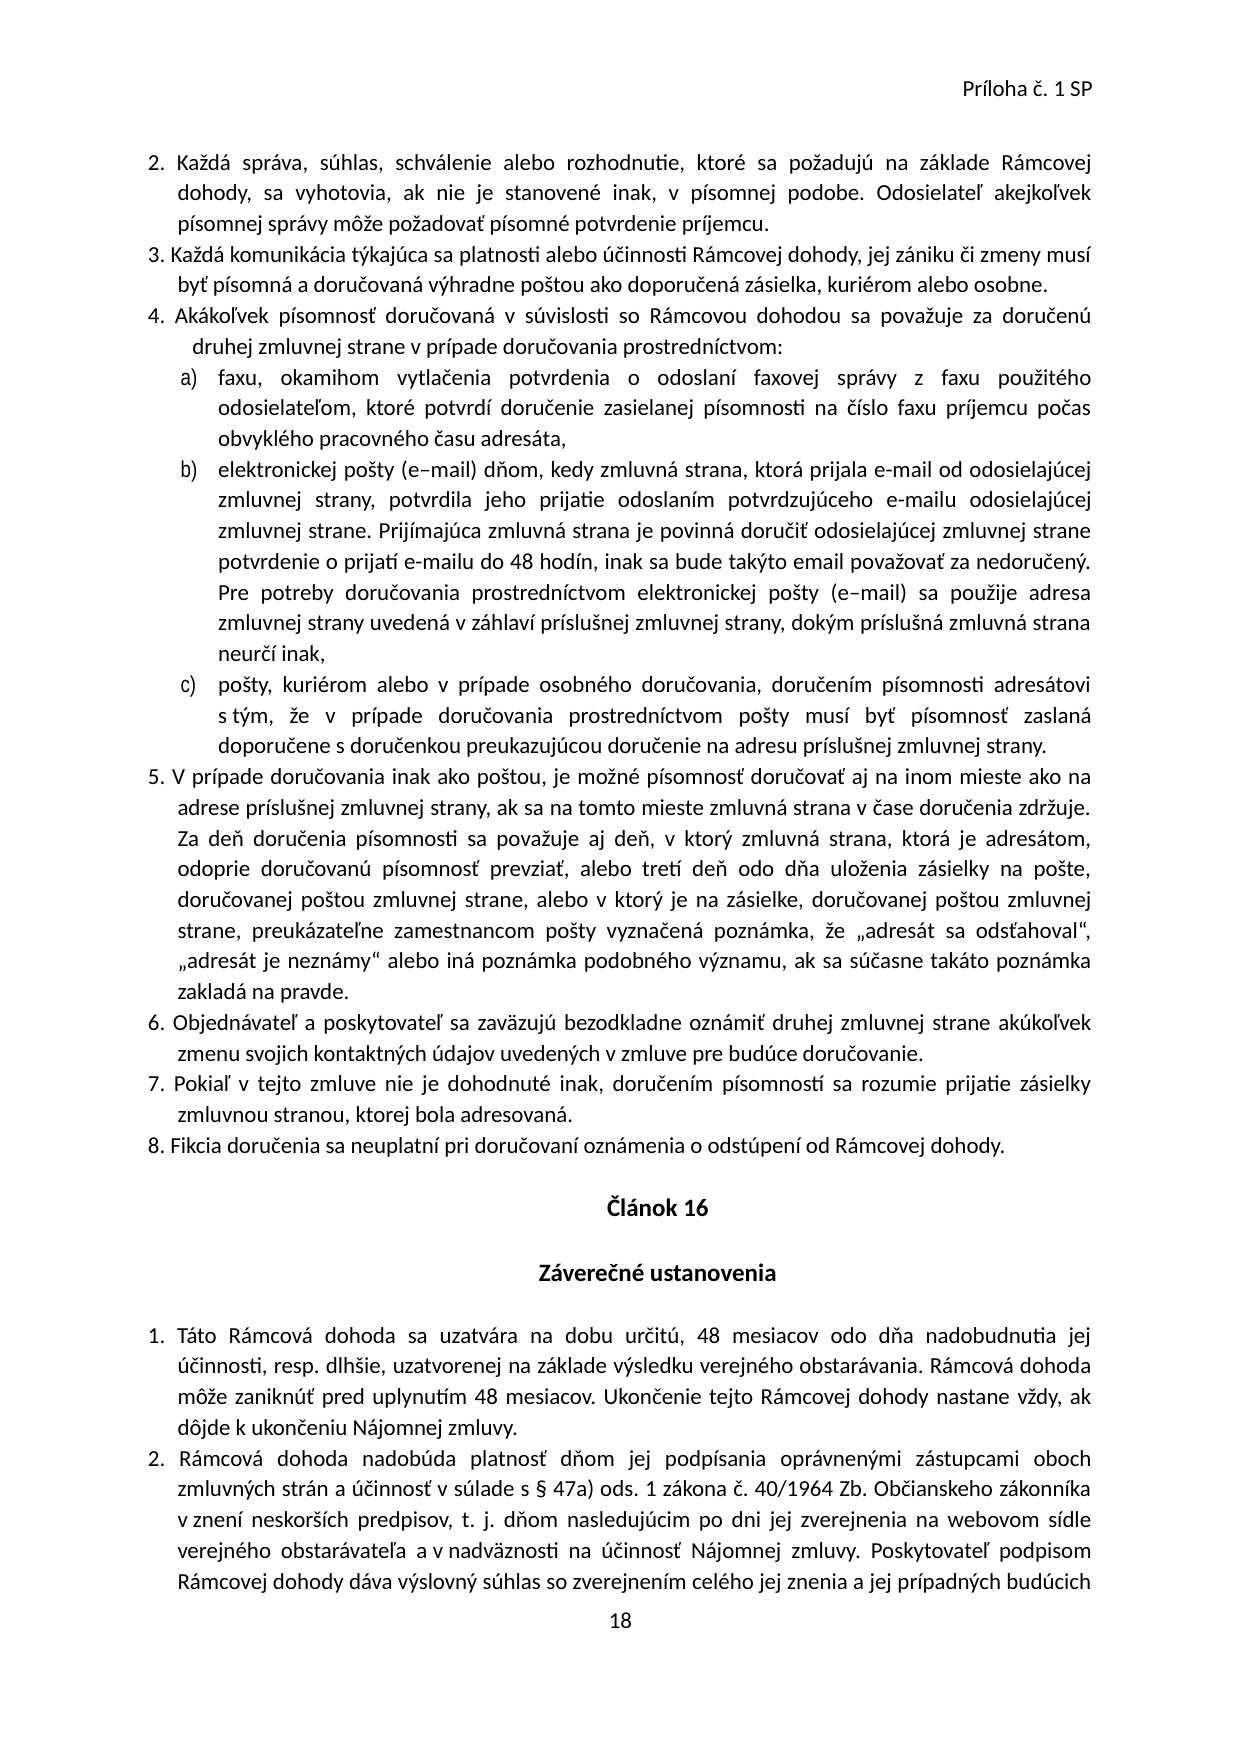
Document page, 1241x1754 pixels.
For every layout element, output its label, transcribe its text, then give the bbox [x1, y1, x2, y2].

list pošty, kuriérom alebo v prípade osobného doručovania, doručením písomnosti adresátovi s tým, že v prípade doručovania prostredníctvom pošty musí byť písomnosť zaslaná doporučene s doručenkou preukazujúcou doručenie na adresu príslušnej zmluvnej strany. [180, 670, 1093, 759]
text 7. Pokiaľ v tejto zmluve nie je dohodnuté inak, doručením písomností sa rozumie prijatie zásielky zmluvnou stranou, ktorej bola adresovaná. [148, 1069, 1093, 1128]
text Záverečné ustanovenia [223, 1257, 1093, 1287]
text 2. Každá správa, súhlas, schválenie alebo rozhodnutie, ktoré sa požadujú na základe Rámcovej dohody, sa vyhotovia, ak nie je stanovené inak, v písomnej podobe. Odosielateľ akejkoľvek písomnej správy môže požadovať písomné potvrdenie príjemcu. [148, 148, 1093, 237]
text 2. Rámcová dohoda nadobúda platnosť dňom jej podpísania oprávnenými zástupcami oboch zmluvných strán a účinnosť v súlade s § 47a) ods. 1 zákona č. 40/1964 Zb. Občianskeho zákonníka v znení neskorších predpisov, t. j. dňom nasledujúcim po dni jej zverejnenia na webovom sídle verejného obstarávateľa a v nadväznosti na účinnosť Nájomnej zmluvy. Poskytovateľ podpisom Rámcovej dohody dáva výslovný súhlas so zverejnením celého jej znenia a jej prípadných budúcich [148, 1444, 1093, 1595]
text 4. Akákoľvek písomnosť doručovaná v súvislosti so Rámcovou dohodou sa považuje za doručenú druhej zmluvnej strane v prípade doručovania prostredníctvom: [148, 301, 1093, 360]
text 8. Fikcia doručenia sa neuplatní pri doručovaní oznámenia o odstúpení od Rámcovej dohody. [148, 1131, 1093, 1159]
text 6. Objednávateľ a poskytovateľ sa zaväzujú bezodkladne oznámiť druhej zmluvnej strane akúkoľvek zmenu svojich kontaktných údajov uvedených v zmluve pre budúce doručovanie. [148, 1008, 1093, 1067]
text Článok 16 [223, 1192, 1093, 1223]
text 5. V prípade doručovania inak ako poštou, je možné písomnosť doručovať aj na inom mieste ako na adrese príslušnej zmluvnej strany, ak sa na tomto mieste zmluvná strana v čase doručenia zdržuje. Za deň doručenia písomnosti sa považuje aj deň, v ktorý zmluvná strana, ktorá je adresátom, odoprie doručovanú písomnosť prevziať, alebo tretí deň odo dňa uloženia zásielky na pošte, doručovanej poštou zmluvnej strane, alebo v ktorý je na zásielke, doručovanej poštou zmluvnej strane, preukázateľne zamestnancom pošty vyznačená poznámka, že „adresát sa odsťahoval“, „adresát je neznámy“ alebo iná poznámka podobného významu, ak sa súčasne takáto poznámka zakladá na pravde. [148, 762, 1093, 1005]
text 1. Táto Rámcová dohoda sa uzatvára na dobu určitú, 48 mesiacov odo dňa nadobudnutia jej účinnosti, resp. dlhšie, uzatvorenej na základe výsledku verejného obstarávania. Rámcová dohoda môže zaniknúť pred uplynutím 48 mesiacov. Ukončenie tejto Rámcovej dohody nastane vždy, ak dôjde k ukončeniu Nájomnej zmluvy. [148, 1321, 1093, 1441]
list elektronickej pošty (e–mail) dňom, kedy zmluvná strana, ktorá prijala e-mail od odosielajúcej zmluvnej strany, potvrdila jeho prijatie odoslaním potvrdzujúceho e-mailu odosielajúcej zmluvnej strane. Prijímajúca zmluvná strana je povinná doručiť odosielajúcej zmluvnej strane potvrdenie o prijatí e-mailu do 48 hodín, inak sa bude takýto email považovať za nedoručený. Pre potreby doručovania prostredníctvom elektronickej pošty (e–mail) sa použije adresa zmluvnej strany uvedená v záhlaví príslušnej zmluvnej strany, dokým príslušná zmluvná strana neurčí inak, [180, 455, 1093, 667]
list faxu, okamihom vytlačenia potvrdenia o odoslaní faxovej správy z faxu použitého odosielateľom, ktoré potvrdí doručenie zasielanej písomnosti na číslo faxu príjemcu počas obvyklého pracovného času adresáta, [180, 363, 1093, 452]
text 3. Každá komunikácia týkajúca sa platnosti alebo účinnosti Rámcovej dohody, jej zániku či zmeny musí byť písomná a doručovaná výhradne poštou ako doporučená zásielka, kuriérom alebo osobne. [148, 240, 1093, 298]
